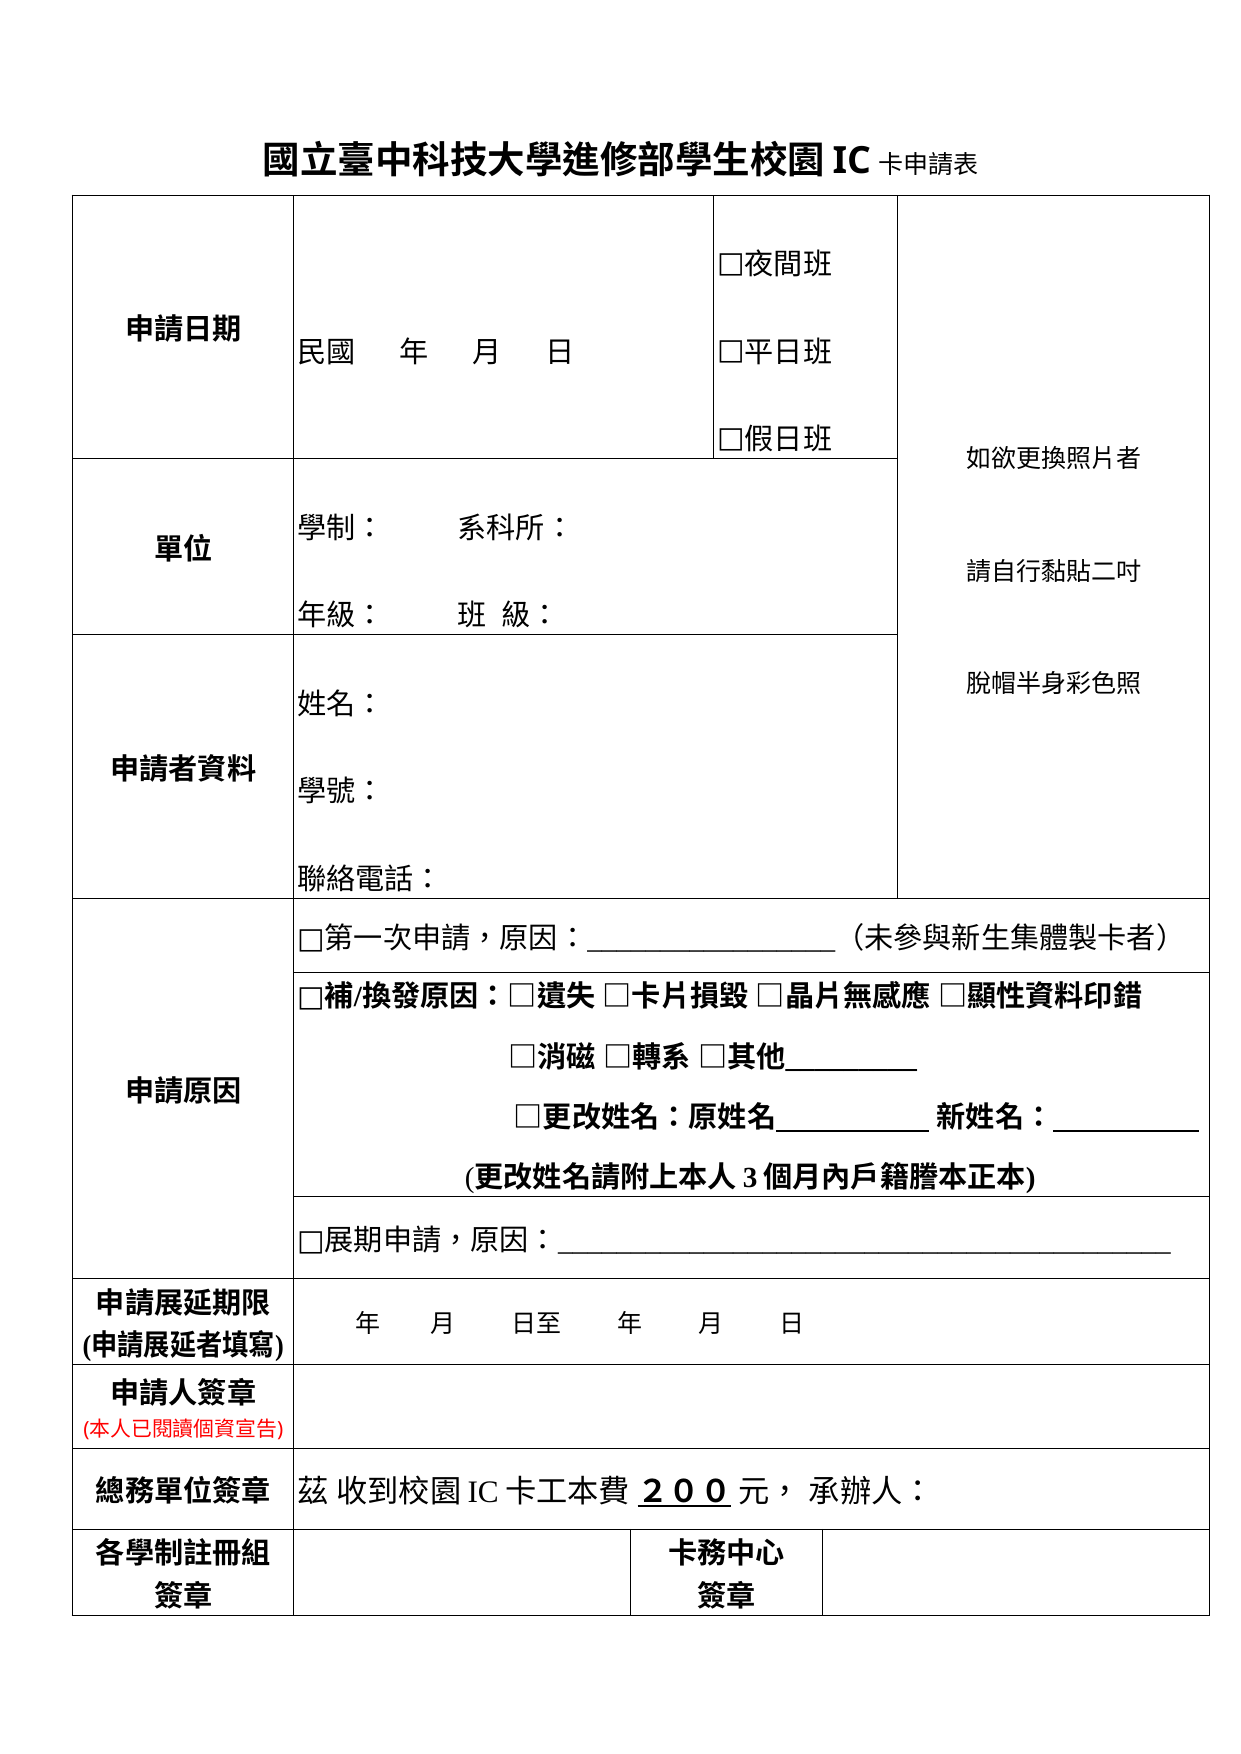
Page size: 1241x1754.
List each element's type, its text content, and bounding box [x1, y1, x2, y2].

text 國立臺中科技大學進修部學生校園IC卡申請表 [75, 119, 1165, 194]
table_cell □第一次申請，原因：_________________（未參與新生集體製卡者） [294, 899, 1209, 972]
table_cell □補/換發原因：□遺失 □卡片損毀 □晶片無感應 □顯性資料印錯 □消磁 □轉系 □其他_________ □更改姓名：原姓名 新姓名： (更改姓名請附上本人3個月內戶籍謄本正本) [294, 973, 1209, 1196]
table_cell 學制： 系科所： 年級： 班 級： [294, 459, 897, 634]
table_cell [823, 1530, 1209, 1614]
table_header 申請日期 [73, 196, 293, 458]
table_cell [294, 1530, 630, 1614]
table_cell 總務單位簽章 [73, 1449, 293, 1529]
table_cell 單位 [73, 459, 293, 634]
table_header □夜間班 □平日班 □假日班 [714, 196, 897, 458]
table_header 如欲更換照片者 請自行黏貼二吋 脫帽半身彩色照 [898, 196, 1209, 898]
table_cell 申請者資料 [73, 635, 293, 898]
table_cell 年 月 日至 年 月 日 [294, 1279, 1209, 1364]
table_cell 姓名： 學號： 聯絡電話： [294, 635, 897, 898]
table_cell □展期申請，原因：__________________________________________ [294, 1197, 1209, 1278]
table_cell [294, 1365, 1209, 1448]
table_cell 卡務中心 簽章 [631, 1530, 822, 1614]
table_header 民國 年 月 日 [294, 196, 713, 458]
table_cell 各學制註冊組 簽章 [73, 1530, 293, 1614]
table_cell 茲 收到校園IC卡工本費 ２００ 元， 承辦人： [294, 1449, 1209, 1529]
table_cell 申請原因 [73, 899, 293, 1278]
table_cell 申請人簽章 (本人已閱讀個資宣告) [73, 1365, 293, 1448]
table_cell 申請展延期限 (申請展延者填寫) [73, 1279, 293, 1364]
